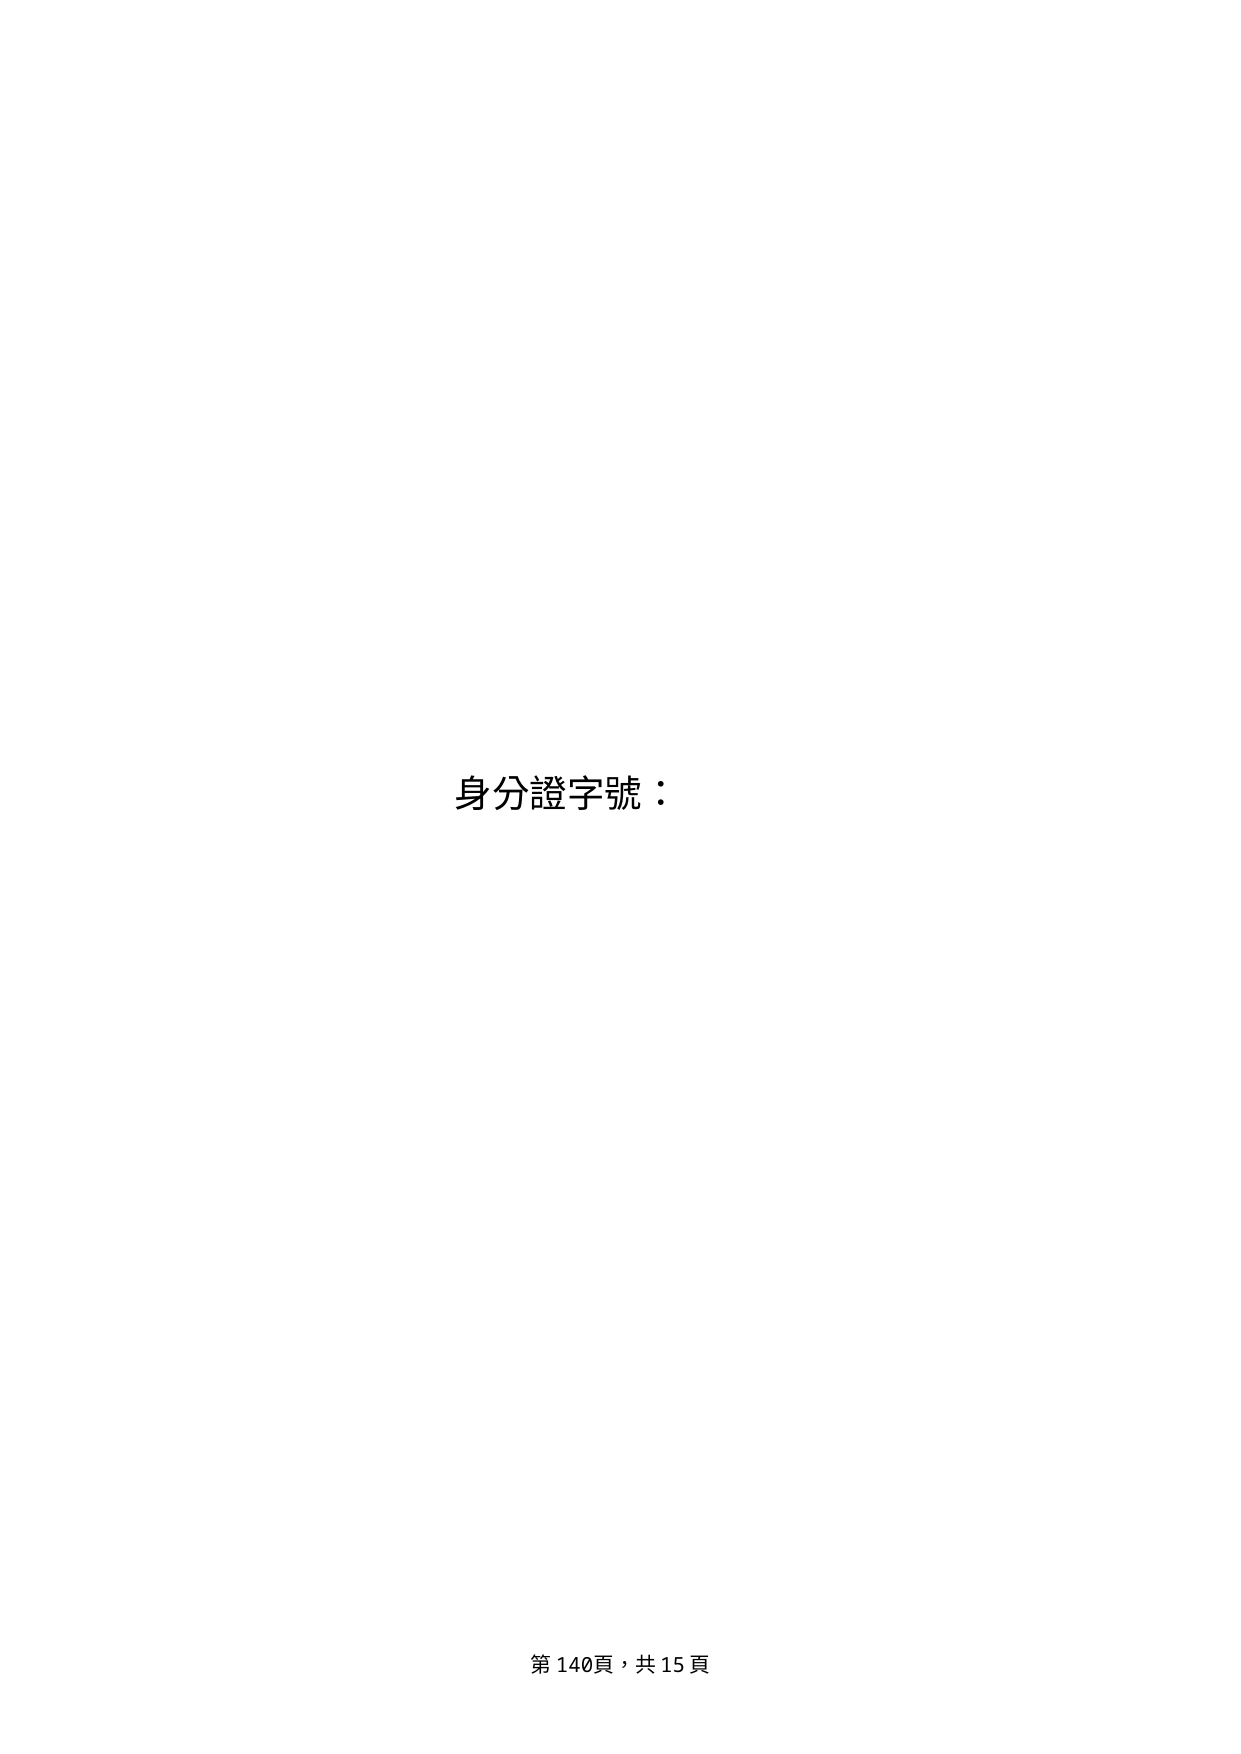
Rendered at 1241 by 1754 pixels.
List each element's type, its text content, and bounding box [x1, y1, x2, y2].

table_header 身分證字號： [118, 749, 1121, 965]
